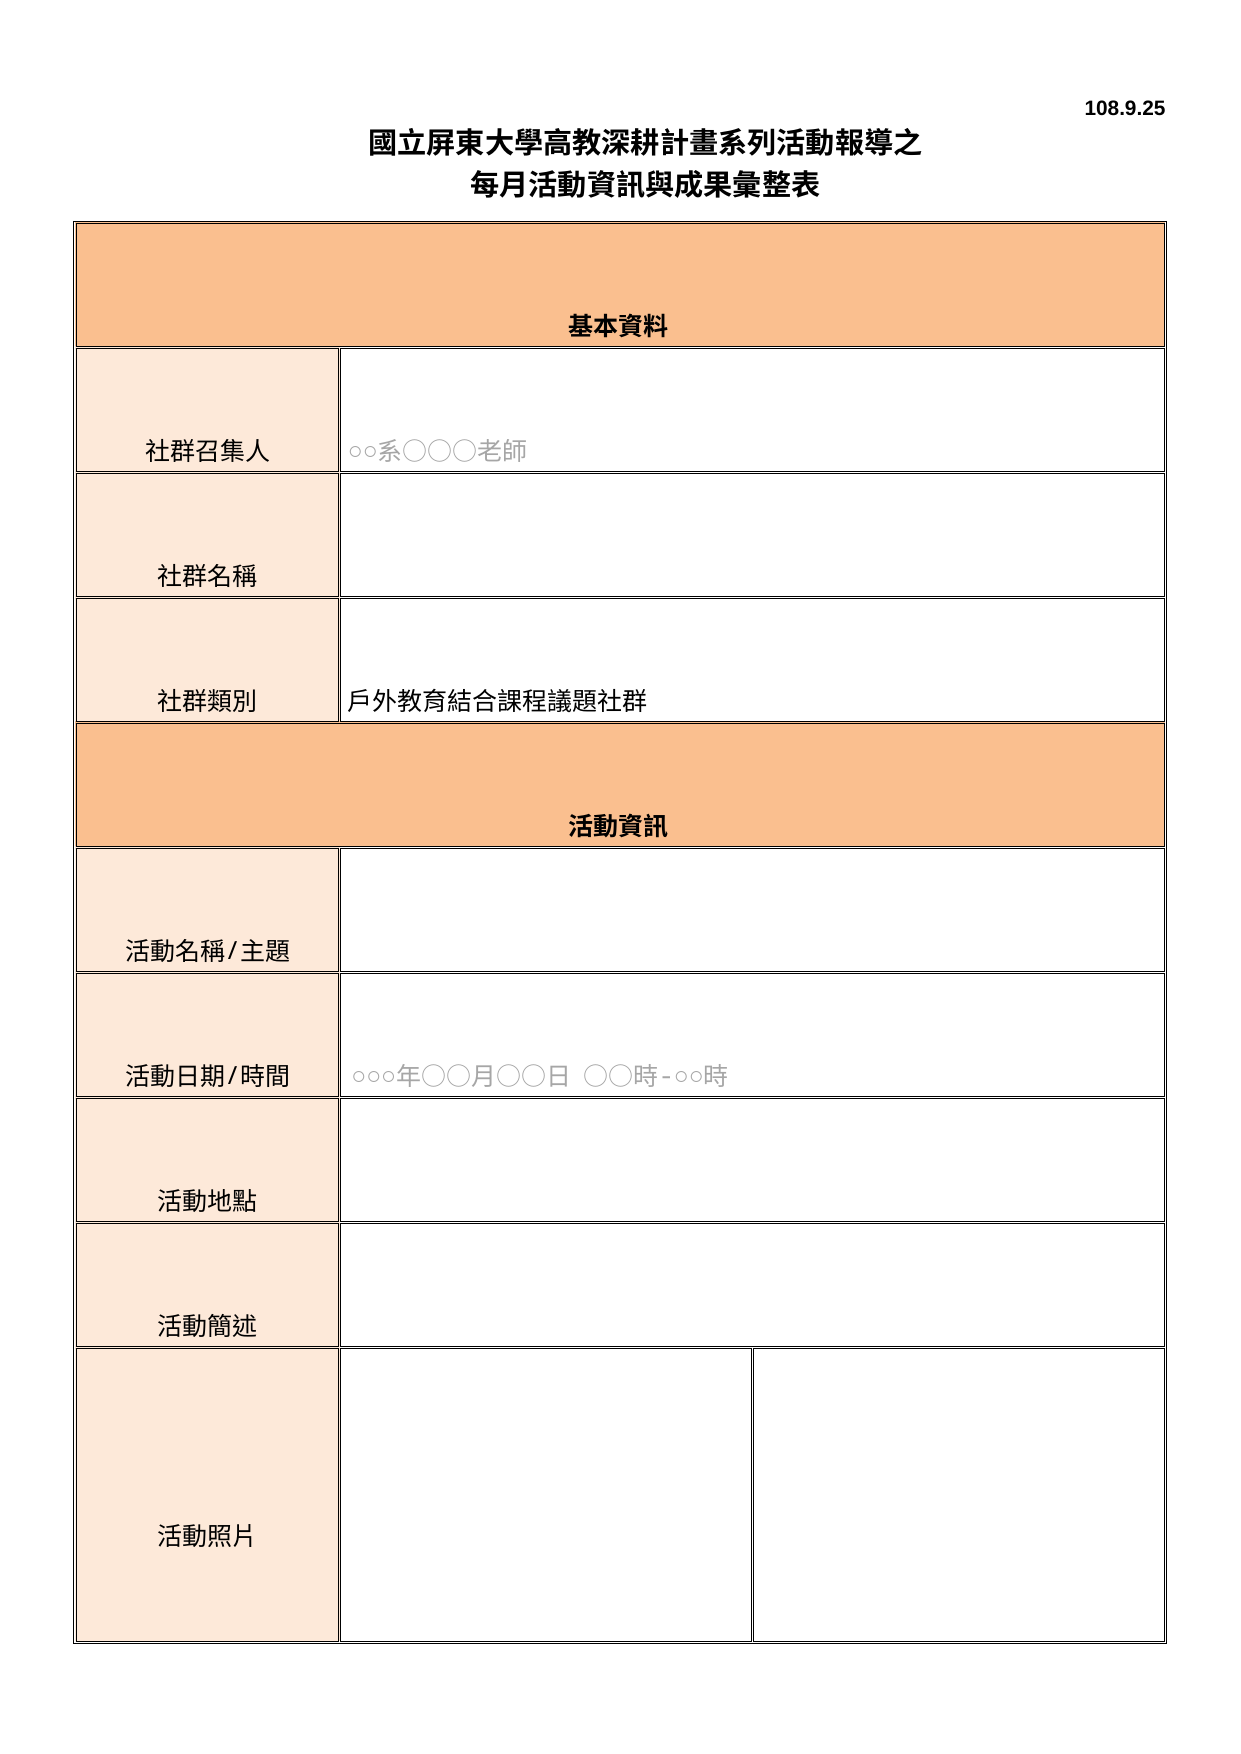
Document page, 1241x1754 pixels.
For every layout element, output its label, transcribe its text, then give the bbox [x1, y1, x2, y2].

table_cell [341, 1099, 1164, 1221]
table_cell 活動簡述 [77, 1224, 338, 1346]
table_cell 社群名稱 [77, 474, 338, 596]
table_cell [341, 1349, 751, 1641]
table_header 基本資料 [77, 224, 1164, 346]
table_cell [341, 849, 1164, 971]
table_cell 社群類別 [77, 599, 338, 721]
table_cell 活動地點 [77, 1099, 338, 1221]
table_cell ○○○年○○月○○日 ○○時-○○時 [341, 974, 1164, 1096]
table_cell ○○系○○○老師 [341, 349, 1164, 471]
table_cell 社群召集人 [77, 349, 338, 471]
table_cell [754, 1349, 1164, 1641]
table_cell [341, 474, 1164, 596]
text 每月活動資訊與成果彙整表 [125, 162, 1165, 204]
table_cell [341, 1224, 1164, 1346]
text 108.9.25 [125, 96, 1165, 120]
table_cell 活動資訊 [77, 724, 1164, 846]
table_cell 戶外教育結合課程議題社群 [341, 599, 1164, 721]
table_cell 活動日期/時間 [77, 974, 338, 1096]
table_cell 活動名稱/主題 [77, 849, 338, 971]
table_cell 活動照片 [77, 1349, 338, 1641]
text 國立屏東大學高教深耕計畫系列活動報導之 [125, 120, 1165, 162]
